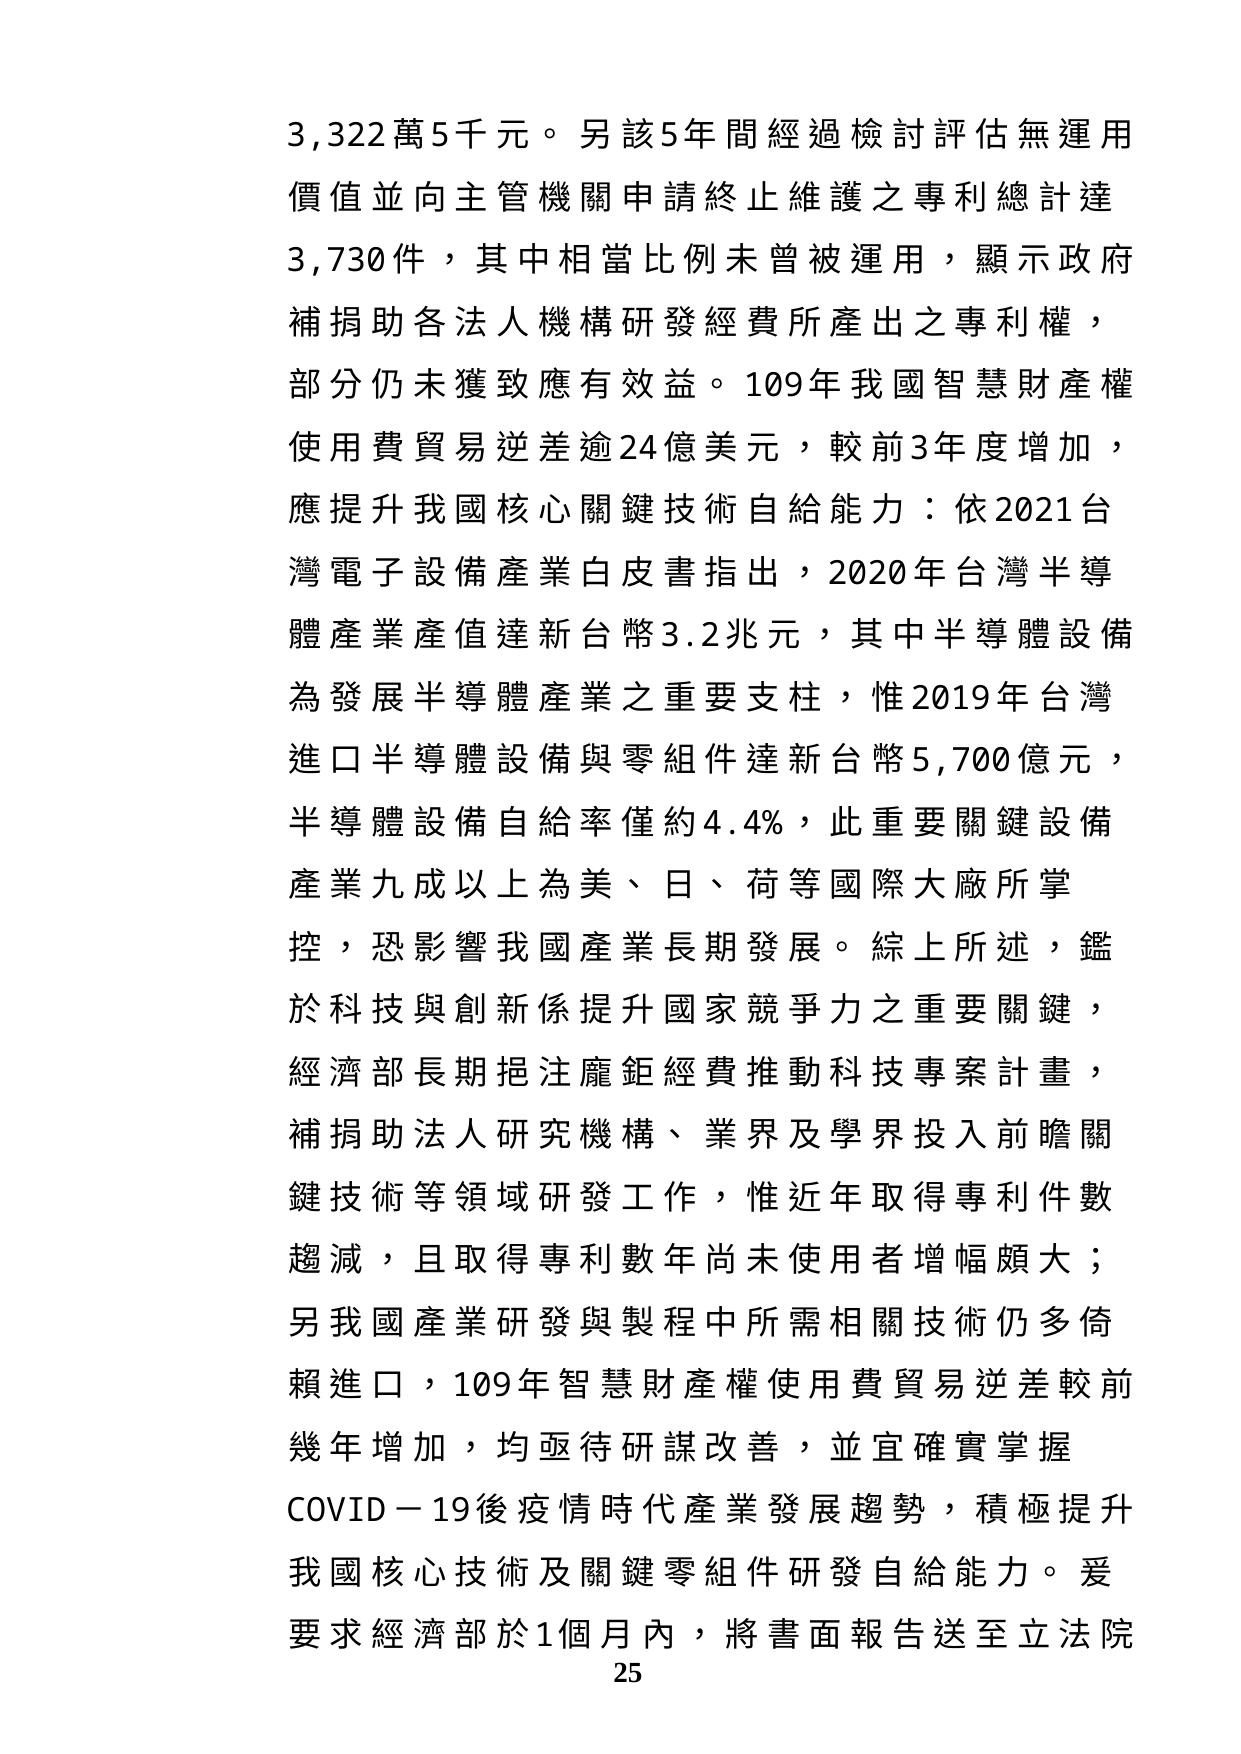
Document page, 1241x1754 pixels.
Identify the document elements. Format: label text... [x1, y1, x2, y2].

text 3,322萬5千元。另該5年間經過檢討評估無運用價值並向主管機關申請終止維護之專利總計達3,730件，其中相當比例未曾被運用，顯示政府補捐助各法人機構研發經費所產出之專利權，部分仍未獲致應有效益。109年我國智慧財產權使用費貿易逆差逾24億美元，較前3年度增加，應提升我國核心關鍵技術自給能力：依2021台灣電子設備產業白皮書指出，2020年台灣半導體產業產值達新台幣3.2兆元，其中半導體設備為發展半導體產業之重要支柱，惟2019年台灣進口半導體設備與零組件達新台幣5,700億元，半導體設備自給率僅約4.4%，此重要關鍵設備產業九成以上為美、日、荷等國際大廠所掌控，恐影響我國產業長期發展。綜上所述，鑑於科技與創新係提升國家競爭力之重要關鍵，經濟部長期挹注龐鉅經費推動科技專案計畫，補捐助法人研究機構、業界及學界投入前瞻關鍵技術等領域研發工作，惟近年取得專利件數趨減，且取得專利數年尚未使用者增幅頗大；另我國產業研發與製程中所需相關技術仍多倚賴進口，109年智慧財產權使用費貿易逆差較前幾年增加，均亟待研謀改善，並宜確實掌握COVID－19後疫情時代產業發展趨勢，積極提升我國核心技術及關鍵零組件研發自給能力。爰要求經濟部於1個月內，將書面報告送至立法院 [140, 91, 1148, 1653]
